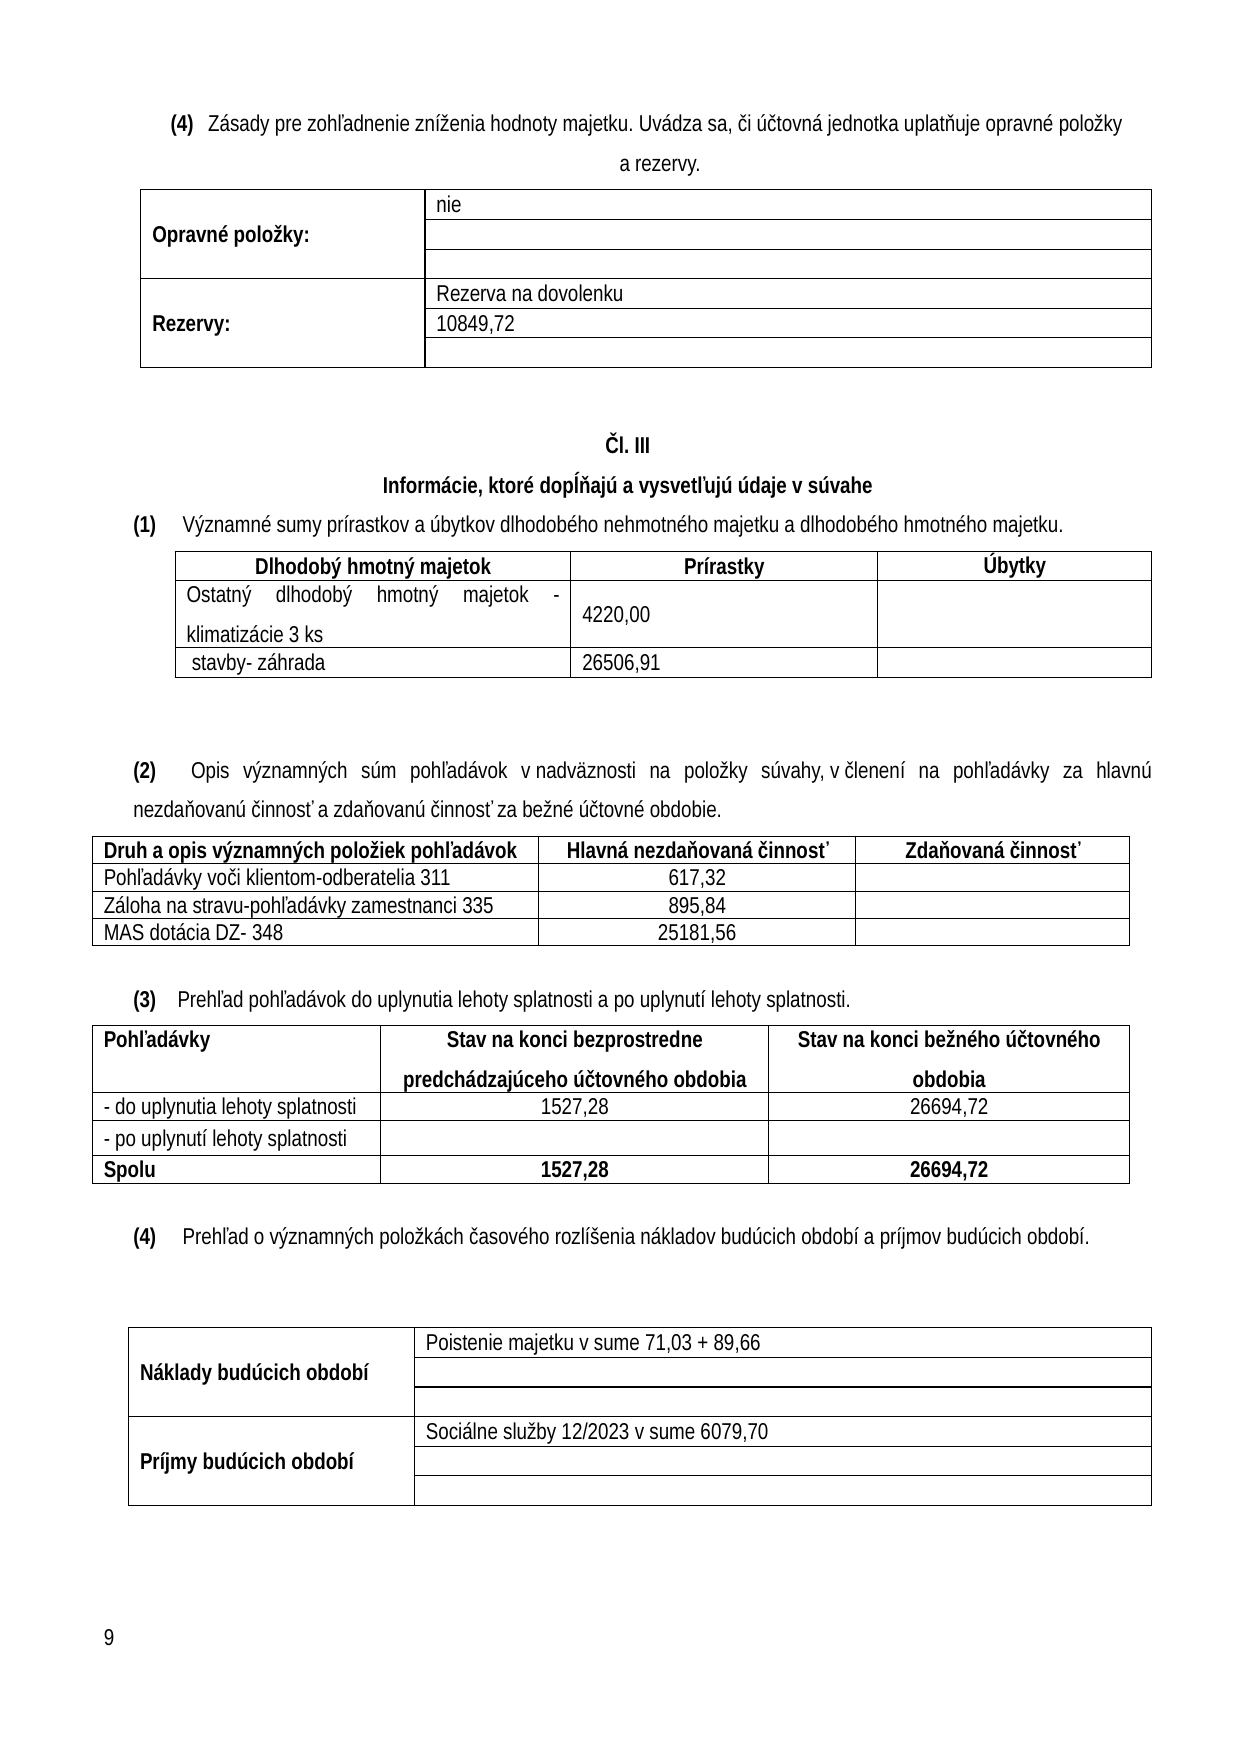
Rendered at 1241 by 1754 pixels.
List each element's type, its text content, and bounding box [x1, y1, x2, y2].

table_cell [426, 220, 1151, 248]
table_cell [415, 1447, 1151, 1475]
table_cell [856, 919, 1129, 945]
table_cell [878, 648, 1151, 677]
table_cell 26694,72 [769, 1156, 1129, 1183]
table_cell 1527,28 [381, 1093, 768, 1119]
table_cell [426, 338, 1151, 367]
table_cell Rezerva na dovolenku [426, 279, 1151, 308]
subtitle Zásady pre zohľadnenie zníženia hodnoty majetku. Uvádza sa, či účtovná jednotka uplatňuje opravné položky a rezervy. [141, 110, 1152, 176]
table_cell 26506,91 [571, 648, 877, 677]
table_cell Príjmy budúcich období [129, 1417, 414, 1505]
table_cell Sociálne služby 12/2023 v sume 6079,70 [415, 1417, 1151, 1446]
table_cell [426, 250, 1151, 278]
text Informácie, ktoré dopĺňajú a vysvetľujú údaje v súvahe [103, 472, 1152, 498]
table_header Zdaňovaná činnosť [856, 837, 1129, 863]
table_header Dlhodobý hmotný majetok [176, 552, 570, 580]
table_cell stavby- záhrada [176, 648, 570, 677]
table_cell [381, 1121, 768, 1155]
table_cell 1527,28 [381, 1156, 768, 1183]
table_cell Spolu [93, 1156, 380, 1183]
table_header Druh a opis významných položiek pohľadávok [93, 837, 538, 863]
table_cell [878, 581, 1151, 647]
table_cell 25181,56 [539, 919, 855, 945]
table_cell 4220,00 [571, 581, 877, 647]
table_header nie [426, 190, 1151, 219]
table_header Pohľadávky [93, 1026, 380, 1092]
list Významné sumy prírastkov a úbytkov dlhodobého nehmotného majetku a dlhodobého hmotného majetku. [133, 511, 1152, 538]
table_cell 10849,72 [426, 309, 1151, 337]
table_cell Ostatný dlhodobý hmotný majetok -klimatizácie 3 ks [176, 581, 570, 647]
table_header Opravné položky: [141, 190, 424, 278]
table_cell [415, 1476, 1151, 1505]
table_header Náklady budúcich období [129, 1328, 414, 1416]
table_header Stav na konci bežného účtovného obdobia [769, 1026, 1129, 1092]
text Čl. III [103, 432, 1152, 459]
table_cell Rezervy: [141, 279, 424, 367]
table_cell Pohľadávky voči klientom-odberatelia 311 [93, 864, 538, 891]
list Prehľad pohľadávok do uplynutia lehoty splatnosti a po uplynutí lehoty splatnosti. [133, 986, 1152, 1012]
table_cell - do uplynutia lehoty splatnosti [93, 1093, 380, 1119]
text 9 [103, 1624, 1152, 1651]
table_cell [415, 1388, 1151, 1416]
table_cell [769, 1121, 1129, 1155]
table_header Poistenie majetku v sume 71,03 + 89,66 [415, 1328, 1151, 1357]
table_header Prírastky [571, 552, 877, 580]
table_cell - po uplynutí lehoty splatnosti [93, 1121, 380, 1155]
list Prehľad o významných položkách časového rozlíšenia nákladov budúcich období a príjmov budúcich období. [133, 1223, 1152, 1250]
table_cell 26694,72 [769, 1093, 1129, 1119]
table_cell Záloha na stravu-pohľadávky zamestnanci 335 [93, 892, 538, 918]
table_header Úbytky [878, 552, 1151, 580]
table_cell [856, 892, 1129, 918]
table_cell MAS dotácia DZ- 348 [93, 919, 538, 945]
list Opis významných súm pohľadávok v nadväznosti na položky súvahy, v členení na pohľadávky za hlavnú nezdaňovanú činnosť a zdaňovanú činnosť za bežné účtovné obdobie. [133, 757, 1152, 823]
table_header Stav na konci bezprostredne predchádzajúceho účtovného obdobia [381, 1026, 768, 1092]
table_cell 895,84 [539, 892, 855, 918]
table_cell [415, 1358, 1151, 1386]
table_cell 617,32 [539, 864, 855, 891]
table_cell [856, 864, 1129, 891]
table_header Hlavná nezdaňovaná činnosť [539, 837, 855, 863]
